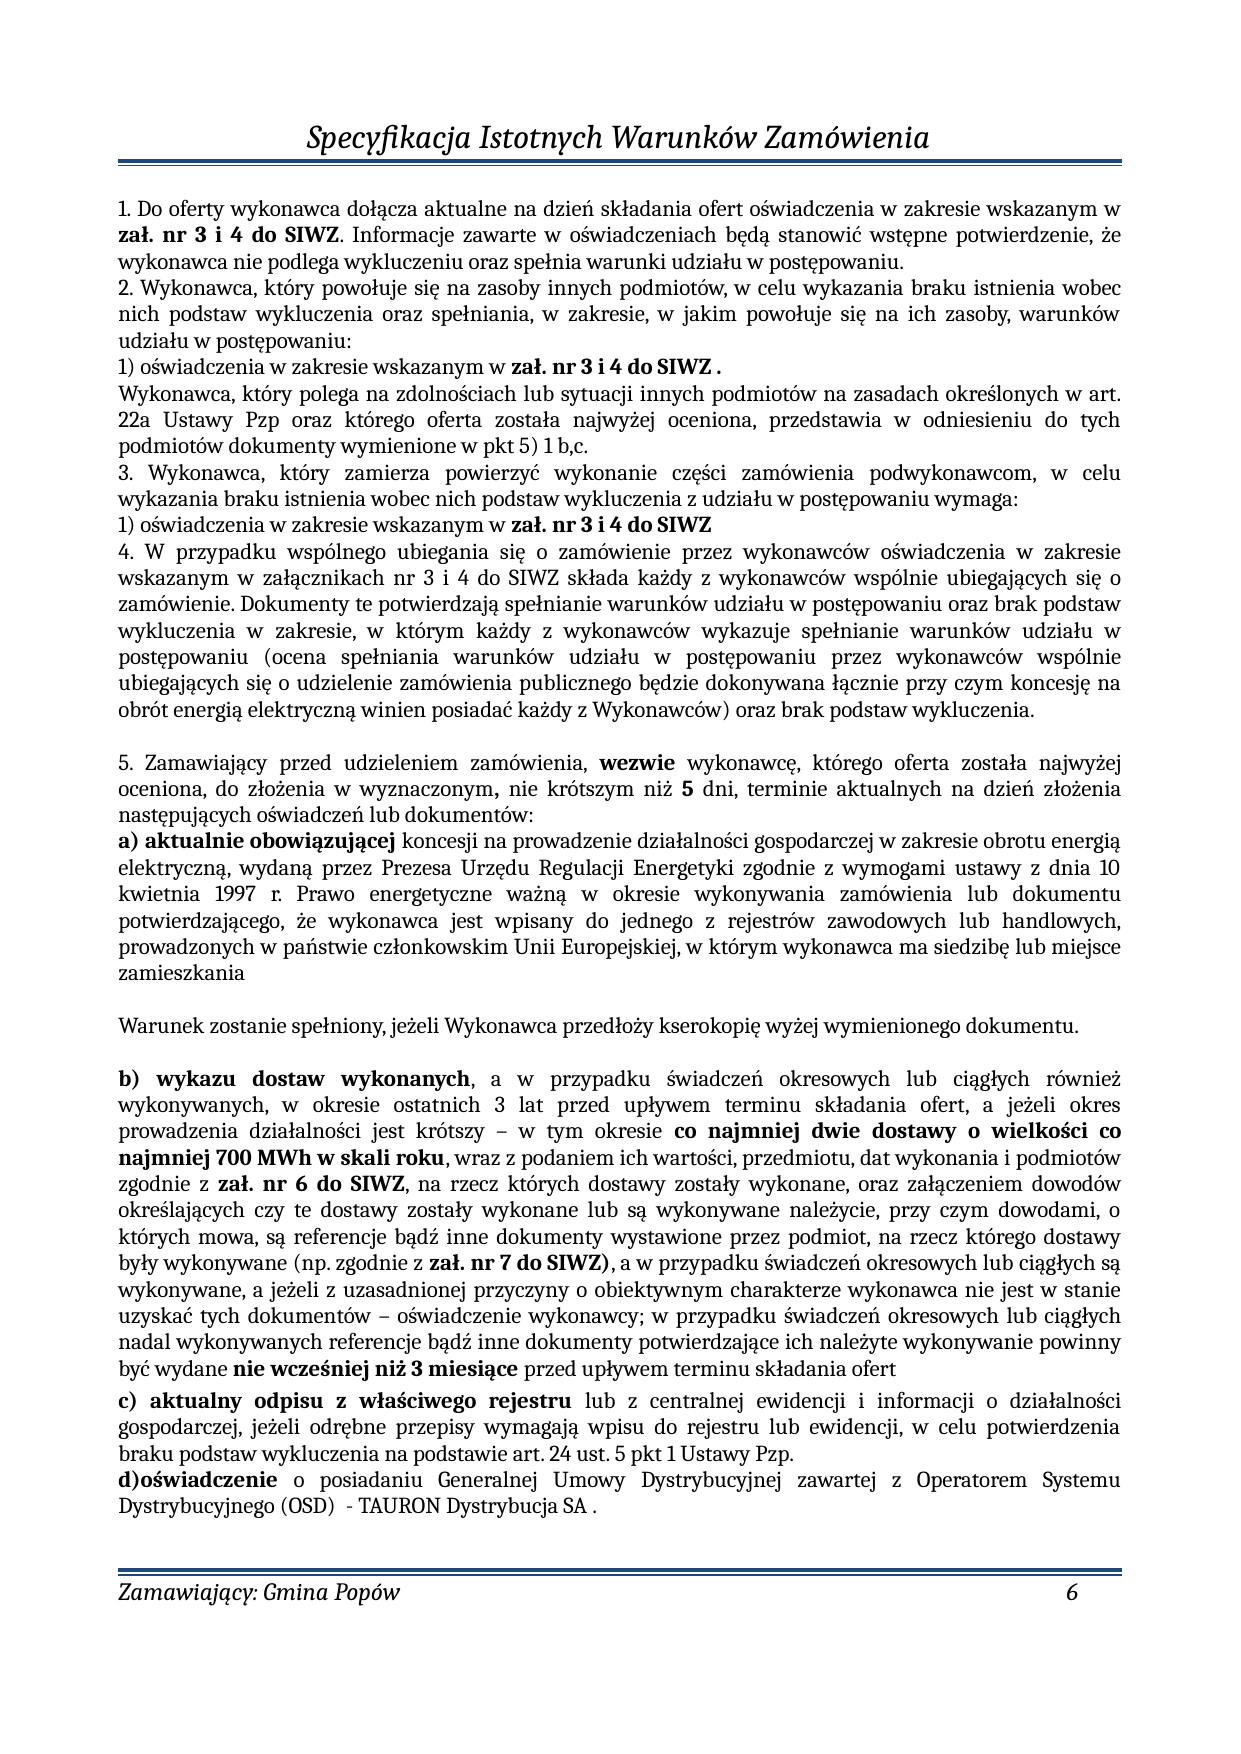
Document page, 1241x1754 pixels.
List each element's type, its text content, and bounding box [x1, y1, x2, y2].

text a) aktualnie obowiązującej koncesji na prowadzenie działalności gospodarczej w zakresie obrotu energią elektryczną, wydaną przez Prezesa Urzędu Regulacji Energetyki zgodnie z wymogami ustawy z dnia 10 kwietnia 1997 r. Prawo energetyczne ważną w okresie wykonywania zamówienia lub dokumentu potwierdzającego, że wykonawca jest wpisany do jednego z rejestrów zawodowych lub handlowych, prowadzonych w państwie członkowskim Unii Europejskiej, w którym wykonawca ma siedzibę lub miejsce zamieszkania [118, 828, 1122, 986]
text 1) oświadczenia w zakresie wskazanym w zał. nr 3 i 4 do SIWZ [118, 512, 1122, 538]
text 5. Zamawiający przed udzieleniem zamówienia, wezwie wykonawcę, którego oferta została najwyżej oceniona, do złożenia w wyznaczonym, nie krótszym niż 5 dni, terminie aktualnych na dzień złożenia następujących oświadczeń lub dokumentów: [118, 749, 1122, 828]
text Warunek zostanie spełniony, jeżeli Wykonawca przedłoży kserokopię wyżej wymienionego dokumentu. [118, 1013, 1122, 1039]
text c) aktualny odpisu z właściwego rejestru lub z centralnej ewidencji i informacji o działalności gospodarczej, jeżeli odrębne przepisy wymagają wpisu do rejestru lub ewidencji, w celu potwierdzenia braku podstaw wykluczenia na podstawie art. 24 ust. 5 pkt 1 Ustawy Pzp. [118, 1388, 1122, 1467]
text 1. Do oferty wykonawca dołącza aktualne na dzień składania ofert oświadczenia w zakresie wskazanym w zał. nr 3 i 4 do SIWZ. Informacje zawarte w oświadczeniach będą stanowić wstępne potwierdzenie, że wykonawca nie podlega wykluczeniu oraz spełnia warunki udziału w postępowaniu. [118, 196, 1122, 275]
text Wykonawca, który polega na zdolnościach lub sytuacji innych podmiotów na zasadach określonych w art. 22a Ustawy Pzp oraz którego oferta została najwyżej oceniona, przedstawia w odniesieniu do tych podmiotów dokumenty wymienione w pkt 5) 1 b,c. [118, 380, 1122, 459]
text b) wykazu dostaw wykonanych, a w przypadku świadczeń okresowych lub ciągłych również wykonywanych, w okresie ostatnich 3 lat przed upływem terminu składania ofert, a jeżeli okres prowadzenia działalności jest krótszy – w tym okresie co najmniej dwie dostawy o wielkości co najmniej 700 MWh w skali roku, wraz z podaniem ich wartości, przedmiotu, dat wykonania i podmiotów zgodnie z zał. nr 6 do SIWZ, na rzecz których dostawy zostały wykonane, oraz załączeniem dowodów określających czy te dostawy zostały wykonane lub są wykonywane należycie, przy czym dowodami, o których mowa, są referencje bądź inne dokumenty wystawione przez podmiot, na rzecz którego dostawy były wykonywane (np. zgodnie z zał. nr 7 do SIWZ), a w przypadku świadczeń okresowych lub ciągłych są wykonywane, a jeżeli z uzasadnionej przyczyny o obiektywnym charakterze wykonawca nie jest w stanie uzyskać tych dokumentów – oświadczenie wykonawcy; w przypadku świadczeń okresowych lub ciągłych nadal wykonywanych referencje bądź inne dokumenty potwierdzające ich należyte wykonywanie powinny być wydane nie wcześniej niż 3 miesiące przed upływem terminu składania ofert [118, 1066, 1122, 1382]
text 3. Wykonawca, który zamierza powierzyć wykonanie części zamówienia podwykonawcom, w celu wykazania braku istnienia wobec nich podstaw wykluczenia z udziału w postępowaniu wymaga: [118, 459, 1122, 512]
text 1) oświadczenia w zakresie wskazanym w zał. nr 3 i 4 do SIWZ . [118, 354, 1122, 380]
text 4. W przypadku wspólnego ubiegania się o zamówienie przez wykonawców oświadczenia w zakresie wskazanym w załącznikach nr 3 i 4 do SIWZ składa każdy z wykonawców wspólnie ubiegających się o zamówienie. Dokumenty te potwierdzają spełnianie warunków udziału w postępowaniu oraz brak podstaw wykluczenia w zakresie, w którym każdy z wykonawców wykazuje spełnianie warunków udziału w postępowaniu (ocena spełniania warunków udziału w postępowaniu przez wykonawców wspólnie ubiegających się o udzielenie zamówienia publicznego będzie dokonywana łącznie przy czym koncesję na obrót energią elektryczną winien posiadać każdy z Wykonawców) oraz brak podstaw wykluczenia. [118, 538, 1122, 723]
text 2. Wykonawca, który powołuje się na zasoby innych podmiotów, w celu wykazania braku istnienia wobec nich podstaw wykluczenia oraz spełniania, w zakresie, w jakim powołuje się na ich zasoby, warunków udziału w postępowaniu: [118, 275, 1122, 354]
text d)oświadczenie o posiadaniu Generalnej Umowy Dystrybucyjnej zawartej z Operatorem Systemu Dystrybucyjnego (OSD) - TAURON Dystrybucja SA . [118, 1467, 1122, 1519]
